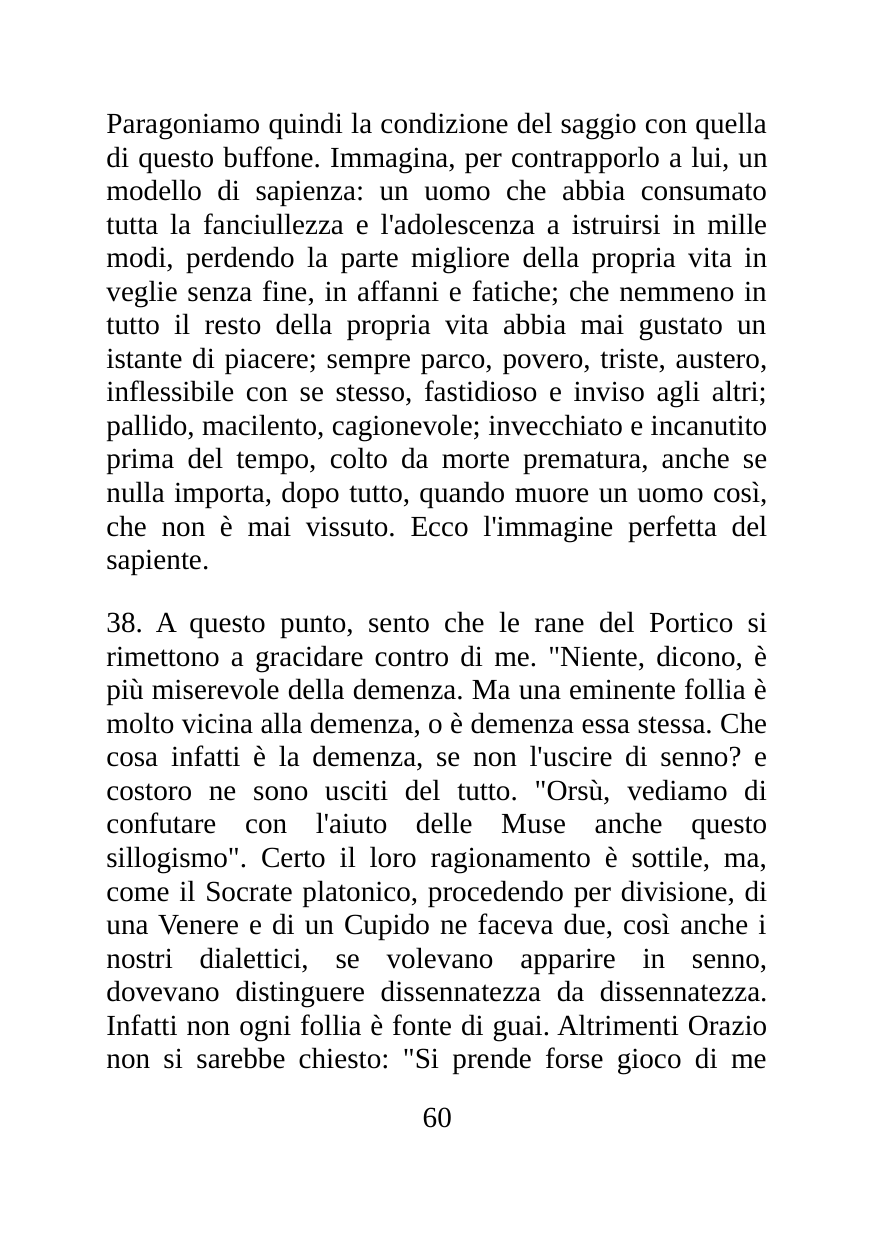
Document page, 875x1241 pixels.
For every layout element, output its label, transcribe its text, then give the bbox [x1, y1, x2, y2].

text Paragoniamo quindi la condizione del saggio con quella di questo buffone. Immagina, per contrapporlo a lui, un modello di sapienza: un uomo che abbia consumato tutta la fanciullezza e l'adolescenza a istruirsi in mille modi, perdendo la parte migliore della propria vita in veglie senza fine, in affanni e fatiche; che nemmeno in tutto il resto della propria vita abbia mai gustato un istante di piacere; sempre parco, povero, triste, austero, inflessibile con se stesso, fastidioso e inviso agli altri; pallido, macilento, cagionevole; invecchiato e incanutito prima del tempo, colto da morte prematura, anche se nulla importa, dopo tutto, quando muore un uomo così, che non è mai vissuto. Ecco l'immagine perfetta del sapiente. [106, 106, 768, 576]
text 38. A questo punto, sento che le rane del Portico si rimettono a gracidare contro di me. "Niente, dicono, è più miserevole della demenza. Ma una eminente follia è molto vicina alla demenza, o è demenza essa stessa. Che cosa infatti è la demenza, se non l'uscire di senno? e costoro ne sono usciti del tutto. "Orsù, vediamo di confutare con l'aiuto delle Muse anche questo sillogismo". Certo il loro ragionamento è sottile, ma, come il Socrate platonico, procedendo per divisione, di una Venere e di un Cupido ne faceva due, così anche i nostri dialettici, se volevano apparire in senno, dovevano distinguere dissennatezza da dissennatezza. Infatti non ogni follia è fonte di guai. Altrimenti Orazio non si sarebbe chiesto: "Si prende forse gioco di me [106, 605, 768, 1075]
